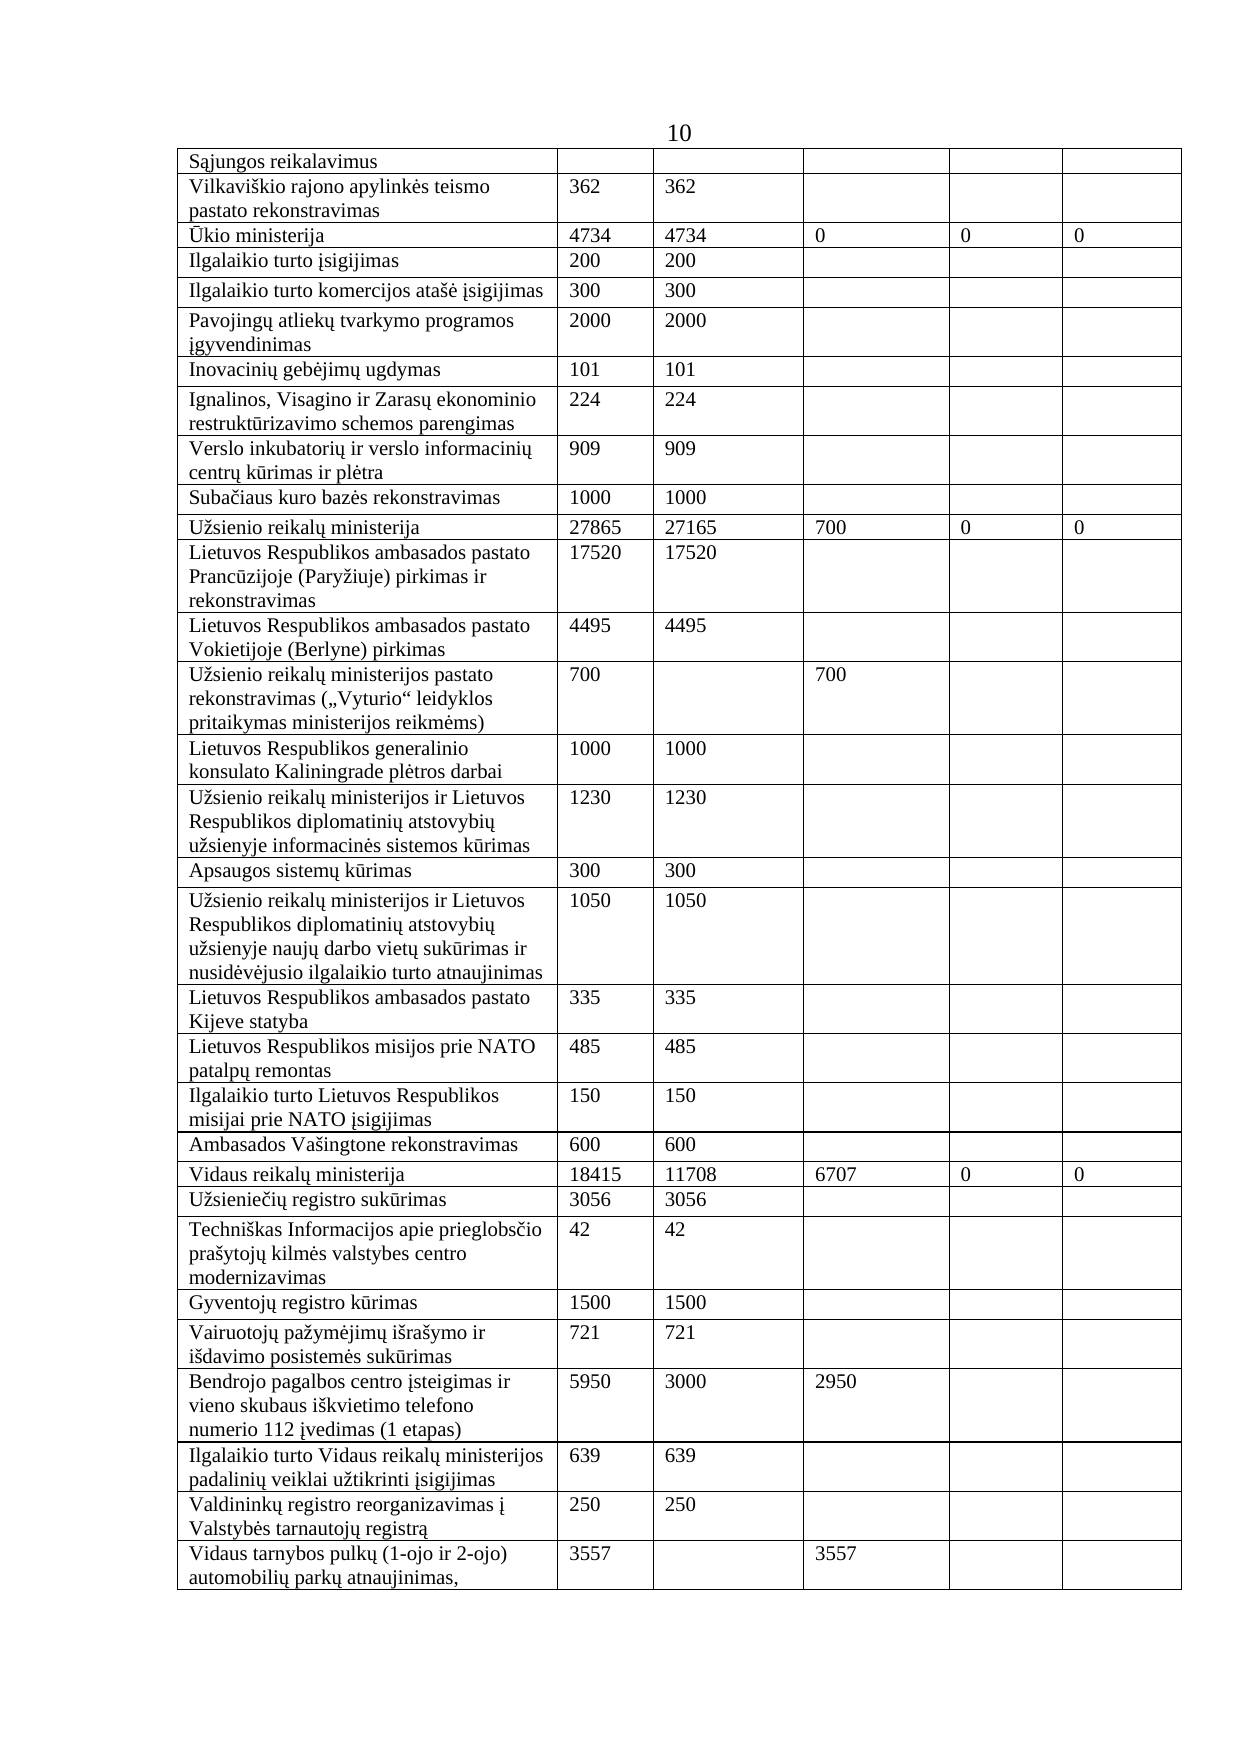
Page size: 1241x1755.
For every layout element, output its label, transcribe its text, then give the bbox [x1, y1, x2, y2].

table_cell 0 [950, 1162, 1062, 1186]
table_cell Ilgalaikio turto Lietuvos Respublikos misijai prie NATO įsigijimas [178, 1083, 557, 1131]
table_cell 250 [654, 1492, 803, 1540]
table_cell Techniškas Informacijos apie prieglobsčio prašytojų kilmės valstybes centro modernizavimas [178, 1217, 557, 1289]
table_cell Vidaus tarnybos pulkų (1-ojo ir 2-ojo) automobilių parkų atnaujinimas, [178, 1541, 557, 1589]
table_cell 0 [950, 515, 1062, 539]
table_cell 224 [558, 387, 653, 435]
table_cell Lietuvos Respublikos ambasados pastato Prancūzijoje (Paryžiuje) pirkimas ir rekonstravimas [178, 540, 557, 612]
table_cell [804, 248, 949, 277]
table_cell [1063, 357, 1181, 386]
table_cell 1000 [558, 485, 653, 514]
table_cell [804, 1443, 949, 1491]
table_cell 485 [558, 1034, 653, 1082]
table_cell 721 [654, 1320, 803, 1368]
table_cell [1063, 1217, 1181, 1289]
table_cell Ambasados Vašingtone rekonstravimas [178, 1133, 557, 1161]
table_cell [1063, 149, 1181, 173]
table_cell [804, 1290, 949, 1319]
table_cell Ūkio ministerija [178, 223, 557, 247]
table_cell [654, 149, 803, 173]
table_cell 3056 [654, 1187, 803, 1216]
table_cell [950, 858, 1062, 887]
table_cell [804, 174, 949, 222]
table_cell [804, 308, 949, 356]
table_cell 1050 [558, 888, 653, 984]
table_cell 101 [558, 357, 653, 386]
table_cell Užsienio reikalų ministerijos pastato rekonstravimas („Vyturio“ leidyklos pritaikymas ministerijos reikmėms) [178, 662, 557, 734]
table_cell 150 [558, 1083, 653, 1131]
table_cell 1050 [654, 888, 803, 984]
table_cell 42 [654, 1217, 803, 1289]
table_cell 0 [1063, 223, 1181, 247]
table_cell [1063, 248, 1181, 277]
table_cell 5950 [558, 1369, 653, 1441]
table_cell [950, 149, 1062, 173]
table_cell 362 [558, 174, 653, 222]
table_cell 101 [654, 357, 803, 386]
table_cell [804, 485, 949, 514]
table_cell 1500 [654, 1290, 803, 1319]
table_cell [654, 1541, 803, 1589]
table_cell 485 [654, 1034, 803, 1082]
table_cell [950, 888, 1062, 984]
table_cell Sąjungos reikalavimus [178, 149, 557, 173]
table_cell 4495 [654, 613, 803, 661]
table_cell [950, 1320, 1062, 1368]
table_cell Vilkaviškio rajono apylinkės teismo pastato rekonstravimas [178, 174, 557, 222]
table_cell 600 [558, 1133, 653, 1161]
table_cell [1063, 308, 1181, 356]
table_cell 1000 [654, 735, 803, 783]
table_cell 639 [654, 1443, 803, 1491]
table_cell [804, 985, 949, 1033]
table_cell Valdininkų registro reorganizavimas į Valstybės tarnautojų registrą [178, 1492, 557, 1540]
table_cell 721 [558, 1320, 653, 1368]
table_cell 3000 [654, 1369, 803, 1441]
table_cell [804, 278, 949, 307]
table_cell 4495 [558, 613, 653, 661]
table_cell [804, 785, 949, 857]
table_cell [804, 858, 949, 887]
table_cell [950, 485, 1062, 514]
table_cell [804, 387, 949, 435]
table_cell Užsienio reikalų ministerija [178, 515, 557, 539]
table_cell 2000 [654, 308, 803, 356]
table_cell 300 [558, 858, 653, 887]
table_cell 1230 [558, 785, 653, 857]
table_cell 18415 [558, 1162, 653, 1186]
table_cell Bendrojo pagalbos centro įsteigimas ir vieno skubaus iškvietimo telefono numerio 112 įvedimas (1 etapas) [178, 1369, 557, 1441]
table_cell 200 [558, 248, 653, 277]
table_cell [804, 540, 949, 612]
table_cell 1500 [558, 1290, 653, 1319]
table_cell [558, 149, 653, 173]
table_cell [950, 248, 1062, 277]
table_cell Gyventojų registro kūrimas [178, 1290, 557, 1319]
table_cell 2950 [804, 1369, 949, 1441]
table_cell Verslo inkubatorių ir verslo informacinių centrų kūrimas ir plėtra [178, 436, 557, 484]
table_cell 0 [950, 223, 1062, 247]
table_cell Užsieniečių registro sukūrimas [178, 1187, 557, 1216]
table_cell Ilgalaikio turto įsigijimas [178, 248, 557, 277]
table_cell [1063, 735, 1181, 783]
table_cell 362 [654, 174, 803, 222]
table_cell [1063, 485, 1181, 514]
table_cell [950, 1369, 1062, 1441]
table_cell 300 [654, 278, 803, 307]
table_cell Lietuvos Respublikos misijos prie NATO patalpų remontas [178, 1034, 557, 1082]
table_cell [1063, 1541, 1181, 1589]
table_cell [1063, 985, 1181, 1033]
table_cell 335 [654, 985, 803, 1033]
table_cell [950, 1217, 1062, 1289]
table_cell [950, 613, 1062, 661]
table_cell [804, 149, 949, 173]
table_cell [804, 357, 949, 386]
table_cell 150 [654, 1083, 803, 1131]
table_cell [804, 1320, 949, 1368]
table_cell [804, 1492, 949, 1540]
table_cell [804, 1034, 949, 1082]
table_cell Užsienio reikalų ministerijos ir Lietuvos Respublikos diplomatinių atstovybių užsienyje informacinės sistemos kūrimas [178, 785, 557, 857]
table_cell [1063, 888, 1181, 984]
table_cell [1063, 1133, 1181, 1161]
table_cell [950, 735, 1062, 783]
table_cell [950, 436, 1062, 484]
table_cell [950, 1187, 1062, 1216]
table_cell 27865 [558, 515, 653, 539]
table_cell [950, 985, 1062, 1033]
table_cell Pavojingų atliekų tvarkymo programos įgyvendinimas [178, 308, 557, 356]
table_cell Ignalinos, Visagino ir Zarasų ekonominio restruktūrizavimo schemos parengimas [178, 387, 557, 435]
table_cell 300 [654, 858, 803, 887]
table_cell [950, 174, 1062, 222]
table_cell [950, 1492, 1062, 1540]
table_cell 42 [558, 1217, 653, 1289]
table_cell 0 [804, 223, 949, 247]
table_cell [1063, 387, 1181, 435]
table_cell 1000 [654, 485, 803, 514]
table_cell [950, 540, 1062, 612]
table_cell [950, 1083, 1062, 1131]
table_cell [1063, 1492, 1181, 1540]
table_cell [804, 735, 949, 783]
table_cell [1063, 1083, 1181, 1131]
table_cell [950, 308, 1062, 356]
table_cell 3557 [558, 1541, 653, 1589]
table_cell Apsaugos sistemų kūrimas [178, 858, 557, 887]
table_cell 1000 [558, 735, 653, 783]
table_cell [950, 1133, 1062, 1161]
table_cell [804, 1083, 949, 1131]
table_cell 0 [1063, 515, 1181, 539]
table_cell 700 [804, 662, 949, 734]
table_cell [1063, 436, 1181, 484]
table_cell 300 [558, 278, 653, 307]
table_cell 200 [654, 248, 803, 277]
table_cell Lietuvos Respublikos ambasados pastato Kijeve statyba [178, 985, 557, 1033]
table_cell Subačiaus kuro bazės rekonstravimas [178, 485, 557, 514]
table_cell [1063, 540, 1181, 612]
table_cell [1063, 613, 1181, 661]
table_cell [1063, 174, 1181, 222]
table_cell Lietuvos Respublikos ambasados pastato Vokietijoje (Berlyne) pirkimas [178, 613, 557, 661]
table_cell [950, 357, 1062, 386]
table_cell [804, 1133, 949, 1161]
table_cell [1063, 278, 1181, 307]
table_cell [1063, 1290, 1181, 1319]
table_cell [950, 1443, 1062, 1491]
table_cell 250 [558, 1492, 653, 1540]
table_cell Inovacinių gebėjimų ugdymas [178, 357, 557, 386]
table_cell [950, 1290, 1062, 1319]
table_cell 700 [558, 662, 653, 734]
table_cell 17520 [558, 540, 653, 612]
table_cell [804, 1187, 949, 1216]
table_cell 1230 [654, 785, 803, 857]
table_cell 0 [1063, 1162, 1181, 1186]
table_cell 27165 [654, 515, 803, 539]
table_cell [950, 1034, 1062, 1082]
table_cell 4734 [558, 223, 653, 247]
table_cell 224 [654, 387, 803, 435]
table_cell 600 [654, 1133, 803, 1161]
table_cell [1063, 858, 1181, 887]
table_cell Užsienio reikalų ministerijos ir Lietuvos Respublikos diplomatinių atstovybių užsienyje naujų darbo vietų sukūrimas ir nusidėvėjusio ilgalaikio turto atnaujinimas [178, 888, 557, 984]
table_cell [1063, 1443, 1181, 1491]
table_cell [950, 785, 1062, 857]
table_cell Vairuotojų pažymėjimų išrašymo ir išdavimo posistemės sukūrimas [178, 1320, 557, 1368]
table_cell Ilgalaikio turto Vidaus reikalų ministerijos padalinių veiklai užtikrinti įsigijimas [178, 1443, 557, 1491]
table_cell 6707 [804, 1162, 949, 1186]
table_cell 17520 [654, 540, 803, 612]
table_cell [804, 436, 949, 484]
table_cell [1063, 1034, 1181, 1082]
table_cell 4734 [654, 223, 803, 247]
table_cell [950, 662, 1062, 734]
table_cell 639 [558, 1443, 653, 1491]
table_cell [1063, 1320, 1181, 1368]
table_cell Vidaus reikalų ministerija [178, 1162, 557, 1186]
table_cell Lietuvos Respublikos generalinio konsulato Kaliningrade plėtros darbai [178, 735, 557, 783]
table_cell [654, 662, 803, 734]
table_cell [804, 613, 949, 661]
table_cell [804, 888, 949, 984]
table_cell 700 [804, 515, 949, 539]
table_cell 2000 [558, 308, 653, 356]
table_cell [1063, 785, 1181, 857]
table_cell 11708 [654, 1162, 803, 1186]
table_cell [950, 278, 1062, 307]
table_cell 3056 [558, 1187, 653, 1216]
table_cell [1063, 1369, 1181, 1441]
table_cell 335 [558, 985, 653, 1033]
table_cell [950, 387, 1062, 435]
table_cell [1063, 1187, 1181, 1216]
table_cell [1063, 662, 1181, 734]
table_cell [804, 1217, 949, 1289]
table_cell [950, 1541, 1062, 1589]
table_cell 909 [558, 436, 653, 484]
table_cell Ilgalaikio turto komercijos atašė įsigijimas [178, 278, 557, 307]
table_cell 909 [654, 436, 803, 484]
table_cell 3557 [804, 1541, 949, 1589]
